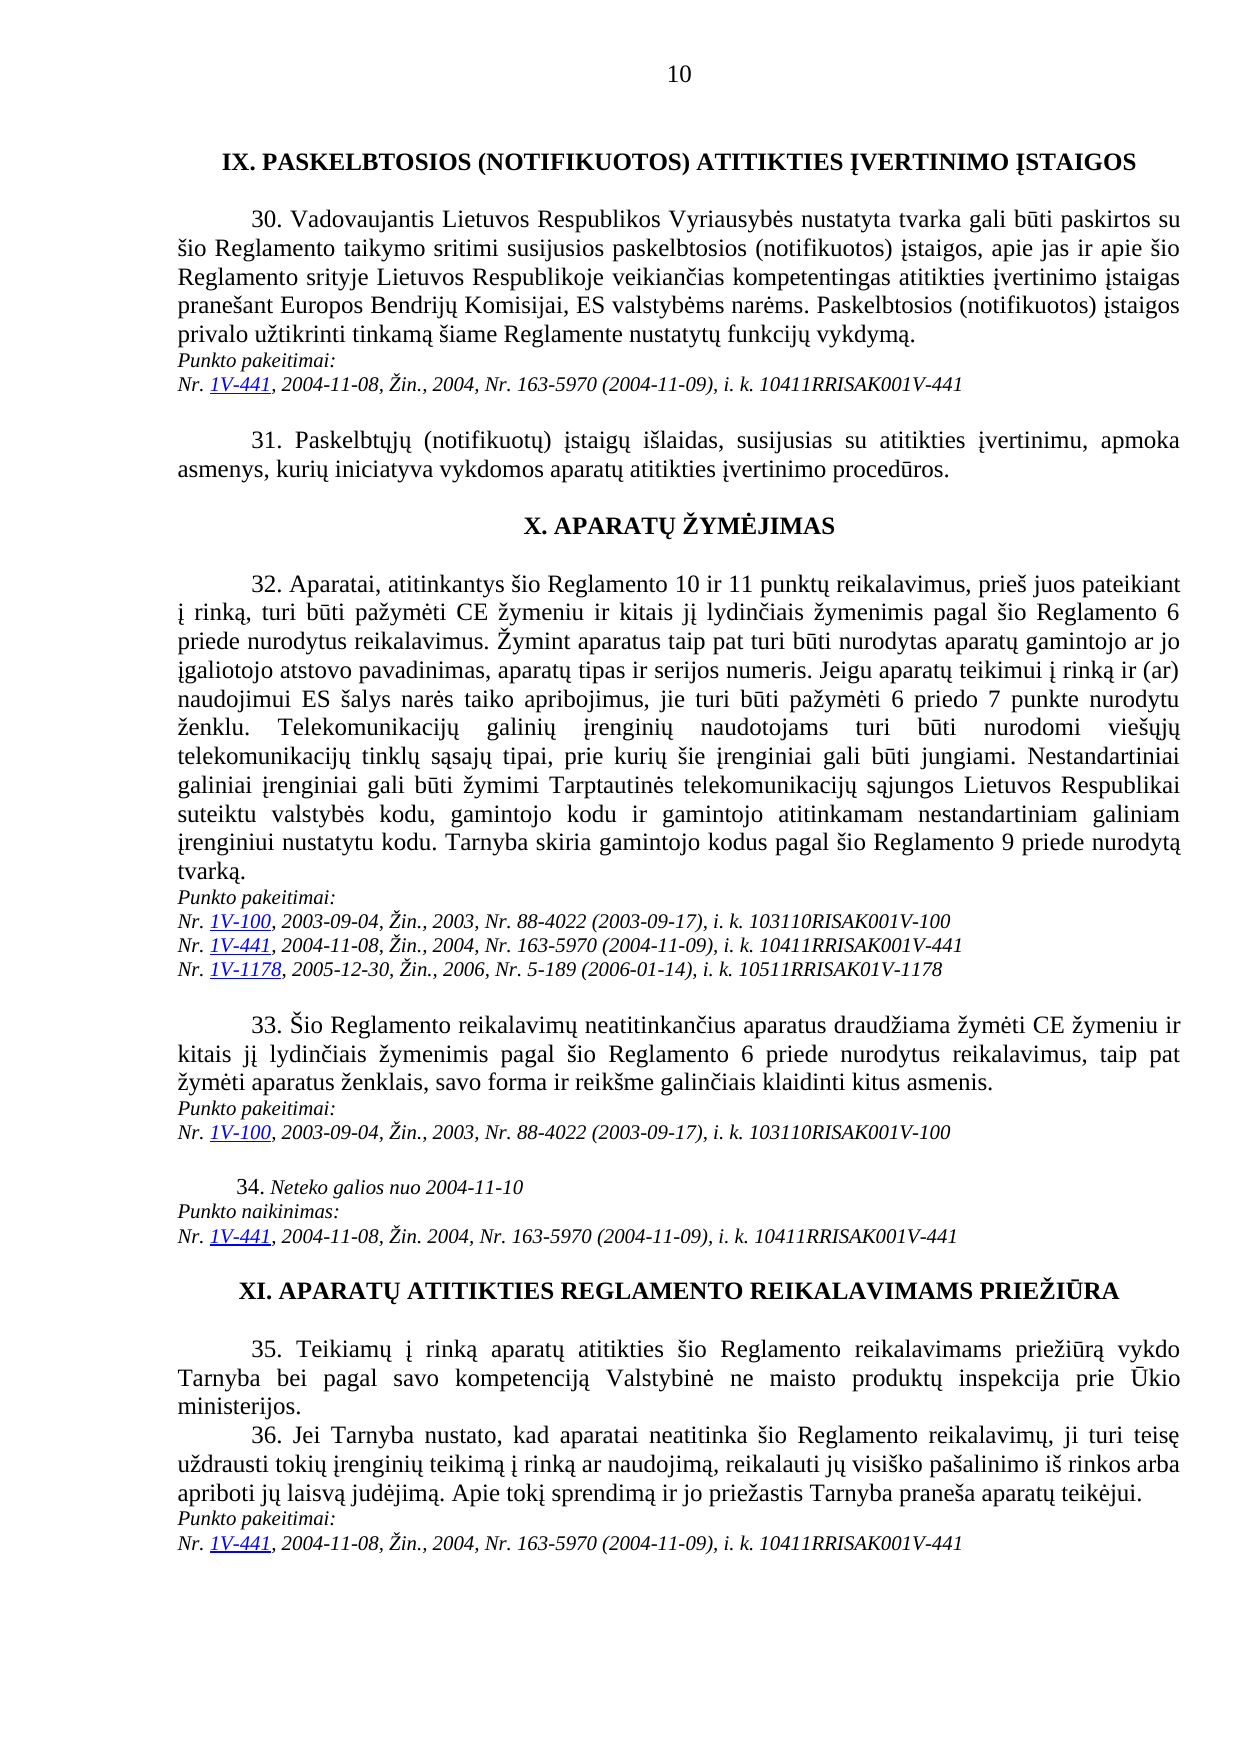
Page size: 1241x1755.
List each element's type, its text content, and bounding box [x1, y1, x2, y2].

text 31. Paskelbtųjų (notifikuotų) įstaigų išlaidas, susijusias su atitikties įvertinimu, apmoka asmenys, kurių iniciatyva vykdomos aparatų atitikties įvertinimo procedūros. [177, 425, 1181, 482]
text 30. Vadovaujantis Lietuvos Respublikos Vyriausybės nustatyta tvarka gali būti paskirtos su šio Reglamento taikymo sritimi susijusios paskelbtosios (notifikuotos) įstaigos, apie jas ir apie šio Reglamento srityje Lietuvos Respublikoje veikiančias kompetentingas atitikties įvertinimo įstaigas pranešant Europos Bendrijų Komisijai, ES valstybėms narėms. Paskelbtosios (notifikuotos) įstaigos privalo užtikrinti tinkamą šiame Reglamente nustatytų funkcijų vykdymą. [177, 204, 1181, 348]
text Nr. 1V-100, 2003-09-04, Žin., 2003, Nr. 88-4022 (2003-09-17), i. k. 103110RISAK001V-100 [177, 909, 1181, 933]
text 33. Šio Reglamento reikalavimų neatitinkančius aparatus draudžiama žymėti CE žymeniu ir kitais jį lydinčiais žymenimis pagal šio Reglamento 6 priede nurodytus reikalavimus, taip pat žymėti aparatus ženklais, savo forma ir reikšme galinčiais klaidinti kitus asmenis. [177, 1010, 1181, 1096]
text Punkto pakeitimai: [177, 1506, 1181, 1530]
text Nr. 1V-1178, 2005-12-30, Žin., 2006, Nr. 5-189 (2006-01-14), i. k. 10511RRISAK01V-1178 [177, 957, 1181, 981]
text 36. Jei Tarnyba nustato, kad aparatai neatitinka šio Reglamento reikalavimų, ji turi teisę uždrausti tokių įrenginių teikimą į rinką ar naudojimą, reikalauti jų visiško pašalinimo iš rinkos arba apriboti jų laisvą judėjimą. Apie tokį sprendimą ir jo priežastis Tarnyba praneša aparatų teikėjui. [177, 1420, 1181, 1506]
text Ix. PASKELBTOSIOS (NOTIfiKUOTOS) ATITIKTIES ĮVERTINIMO ĮSTAIGOS [177, 147, 1181, 176]
text Punkto naikinimas: [177, 1199, 1181, 1223]
text Nr. 1V-441, 2004-11-08, Žin. 2004, Nr. 163-5970 (2004-11-09), i. k. 10411RRISAK001V-441 [177, 1223, 1181, 1248]
text 32. Aparatai, atitinkantys šio Reglamento 10 ir 11 punktų reikalavimus, prieš juos pateikiant į rinką, turi būti pažymėti CE žymeniu ir kitais jį lydinčiais žymenimis pagal šio Reglamento 6 priede nurodytus reikalavimus. Žymint aparatus taip pat turi būti nurodytas aparatų gamintojo ar jo įgaliotojo atstovo pavadinimas, aparatų tipas ir serijos numeris. Jeigu aparatų teikimui į rinką ir (ar) naudojimui ES šalys narės taiko apribojimus, jie turi būti pažymėti 6 priedo 7 punkte nurodytu ženklu. Telekomunikacijų galinių įrenginių naudotojams turi būti nurodomi viešųjų telekomunikacijų tinklų sąsajų tipai, prie kurių šie įrenginiai gali būti jungiami. Nestandartiniai galiniai įrenginiai gali būti žymimi Tarptautinės telekomunikacijų sąjungos Lietuvos Respublikai suteiktu valstybės kodu, gamintojo kodu ir gamintojo atitinkamam nestandartiniam galiniam įrenginiui nustatytu kodu. Tarnyba skiria gamintojo kodus pagal šio Reglamento 9 priede nurodytą tvarką. [177, 569, 1181, 885]
text xi. aparatų ATITIKTIES REGLAMENTO REIKALAVIMAMS PRIEŽIŪRA [177, 1276, 1181, 1305]
text Punkto pakeitimai: [177, 348, 1181, 372]
text Nr. 1V-441, 2004-11-08, Žin., 2004, Nr. 163-5970 (2004-11-09), i. k. 10411RRISAK001V-441 [177, 1530, 1181, 1554]
text Nr. 1V-441, 2004-11-08, Žin., 2004, Nr. 163-5970 (2004-11-09), i. k. 10411RRISAK001V-441 [177, 933, 1181, 957]
text 35. Teikiamų į rinką aparatų atitikties šio Reglamento reikalavimams priežiūrą vykdo Tarnyba bei pagal savo kompetenciją Valstybinė ne maisto produktų inspekcija prie Ūkio ministerijos. [177, 1334, 1181, 1420]
text 34. Neteko galios nuo 2004-11-10 [177, 1173, 1181, 1199]
text Punkto pakeitimai: [177, 1096, 1181, 1120]
text Nr. 1V-100, 2003-09-04, Žin., 2003, Nr. 88-4022 (2003-09-17), i. k. 103110RISAK001V-100 [177, 1120, 1181, 1144]
text Nr. 1V-441, 2004-11-08, Žin., 2004, Nr. 163-5970 (2004-11-09), i. k. 10411RRISAK001V-441 [177, 372, 1181, 396]
text Punkto pakeitimai: [177, 885, 1181, 909]
text X. APARATŲ ŽYMĖJIMAS [177, 511, 1181, 540]
